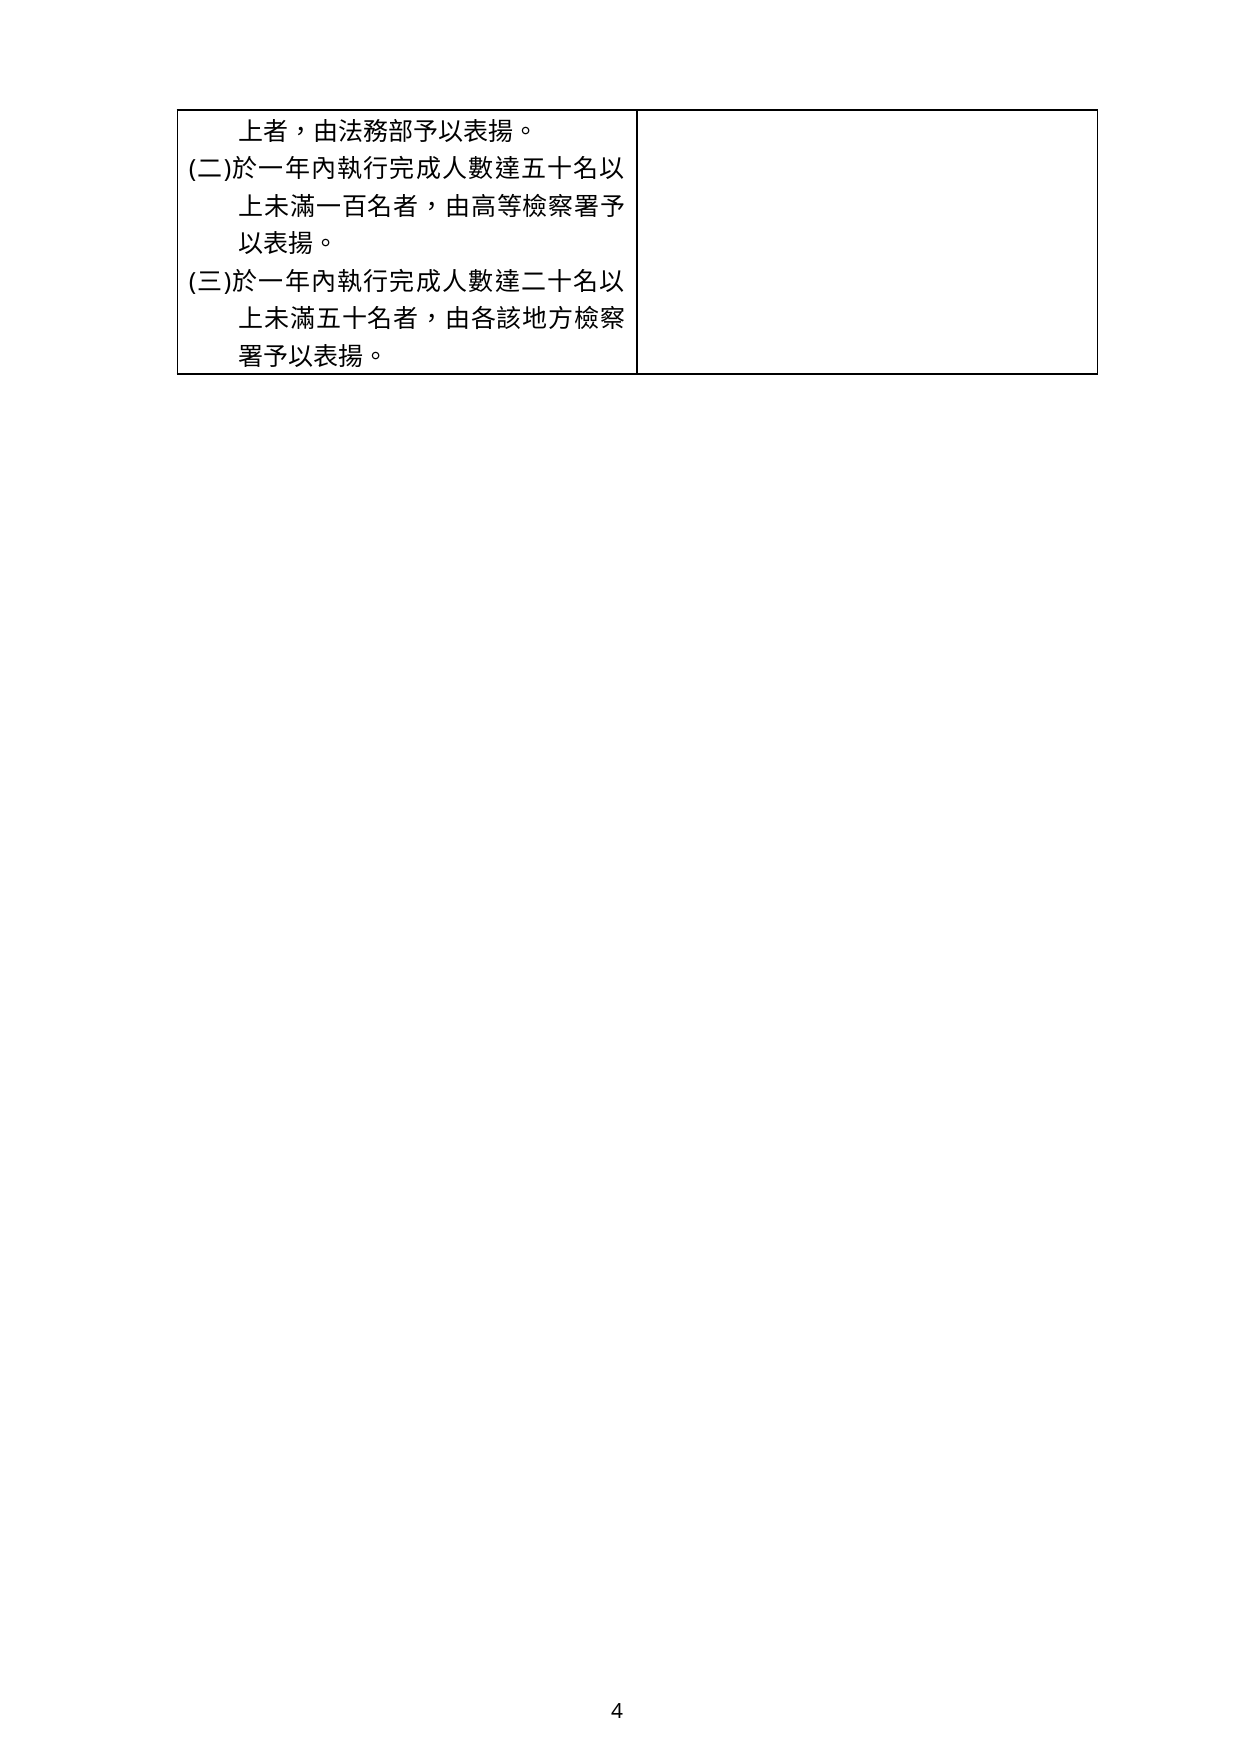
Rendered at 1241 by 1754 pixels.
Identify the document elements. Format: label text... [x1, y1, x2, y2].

table_cell [638, 111, 1097, 373]
table_cell 上者，由法務部予以表揚。 (二)於一年內執行完成人數達五十名以上未滿一百名者，由高等檢察署予以表揚。 (三)於一年內執行完成人數達二十名以上未滿五十名者，由各該地方檢察署予以表揚。 [178, 111, 636, 373]
